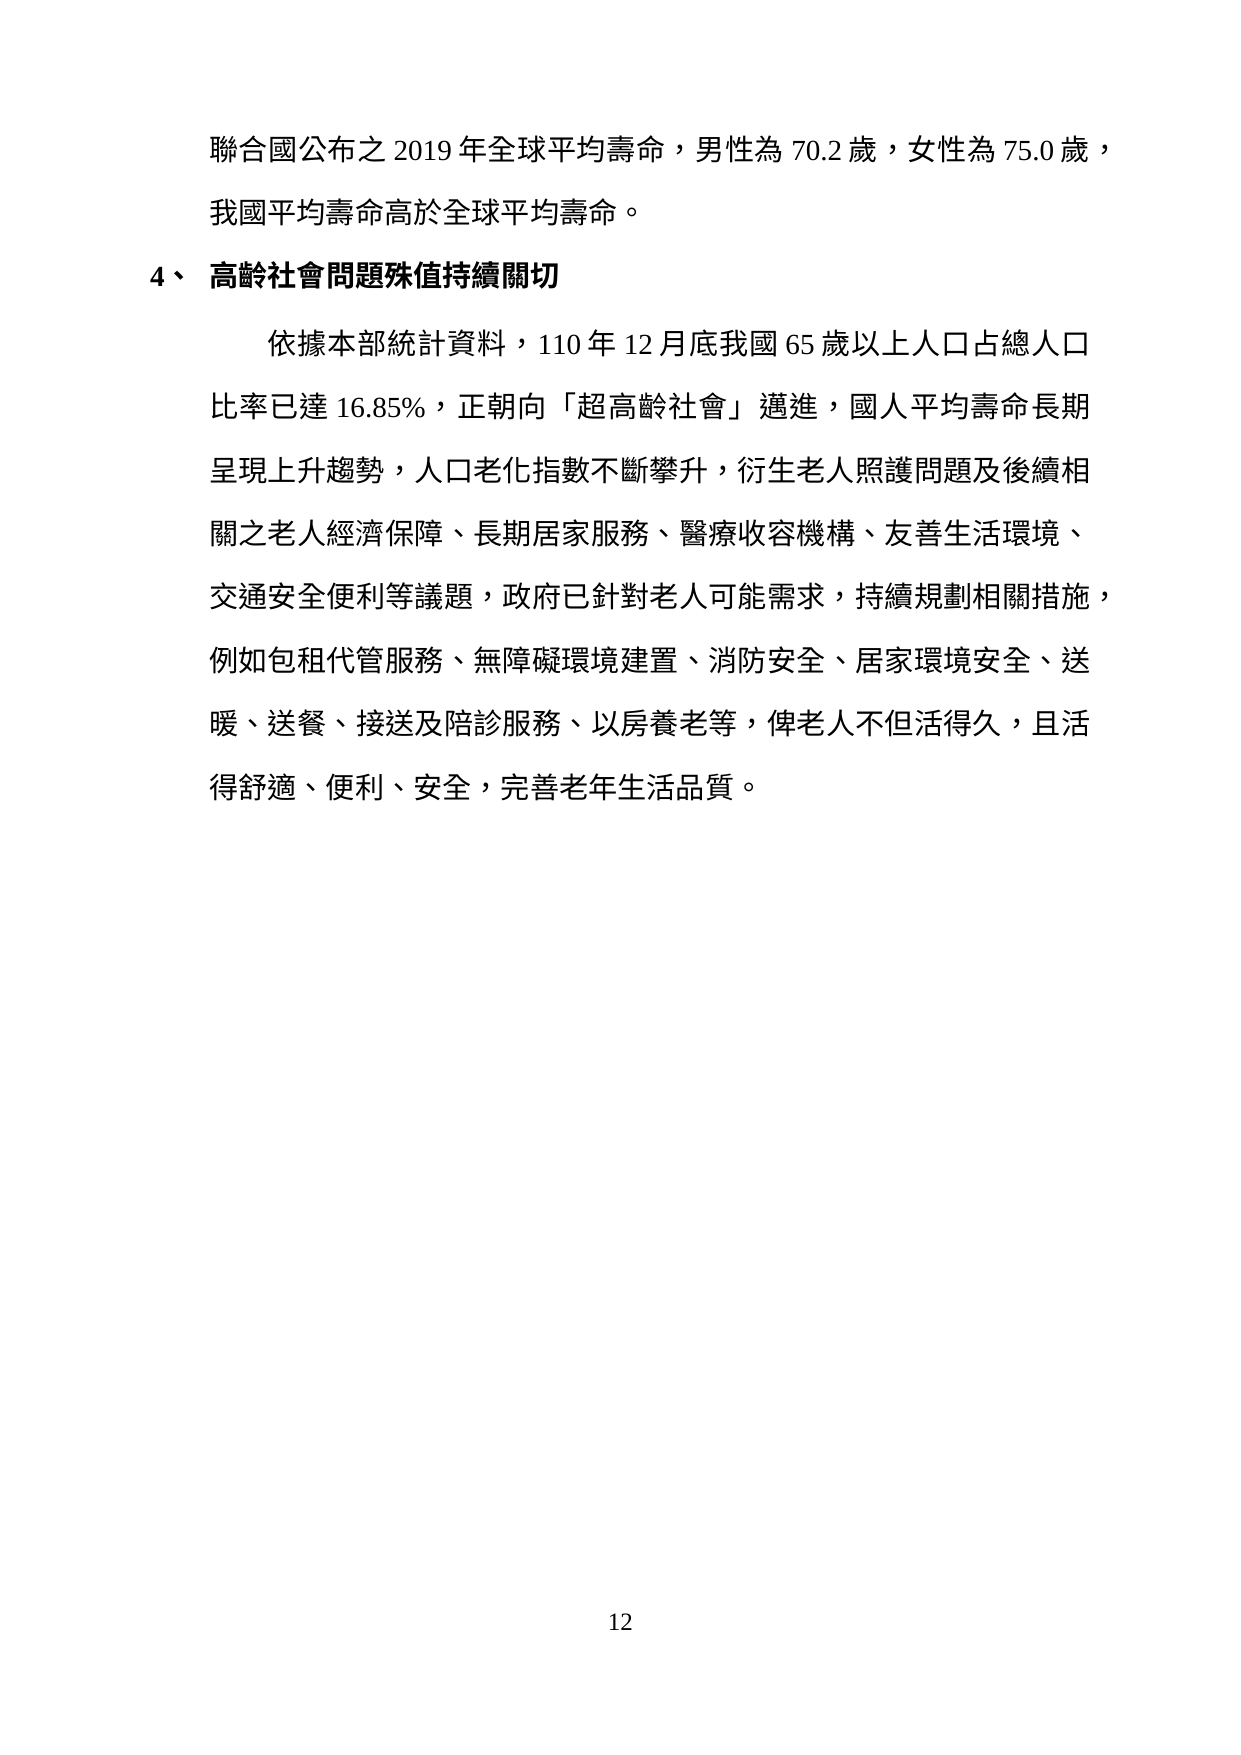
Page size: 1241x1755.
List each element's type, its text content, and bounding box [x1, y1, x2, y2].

list 高齡社會問題殊值持續關切 [150, 253, 1090, 295]
text 依據本部統計資料，110年12月底我國65歲以上人口占總人口比率已達16.85%，正朝向「超高齡社會」邁進，國人平均壽命長期呈現上升趨勢，人口老化指數不斷攀升，衍生老人照護問題及後續相關之老人經濟保障、長期居家服務、醫療收容機構、友善生活環境、交通安全便利等議題，政府已針對老人可能需求，持續規劃相關措施，例如包租代管服務、無障礙環境建置、消防安全、居家環境安全、送暖、送餐、接送及陪診服務、以房養老等，俾老人不但活得久，且活得舒適、便利、安全，完善老年生活品質。 [209, 320, 1090, 807]
text 110年我國平均壽命80.86歲，與亞洲國家比較，不論男性或女性，皆高於中國大陸、馬來西亞、印尼，而低於日本、新加坡、南韓。聯合國公布之2019年全球平均壽命，男性為70.2歲，女性為75.0歲，我國平均壽命高於全球平均壽命。 [209, 126, 1090, 232]
